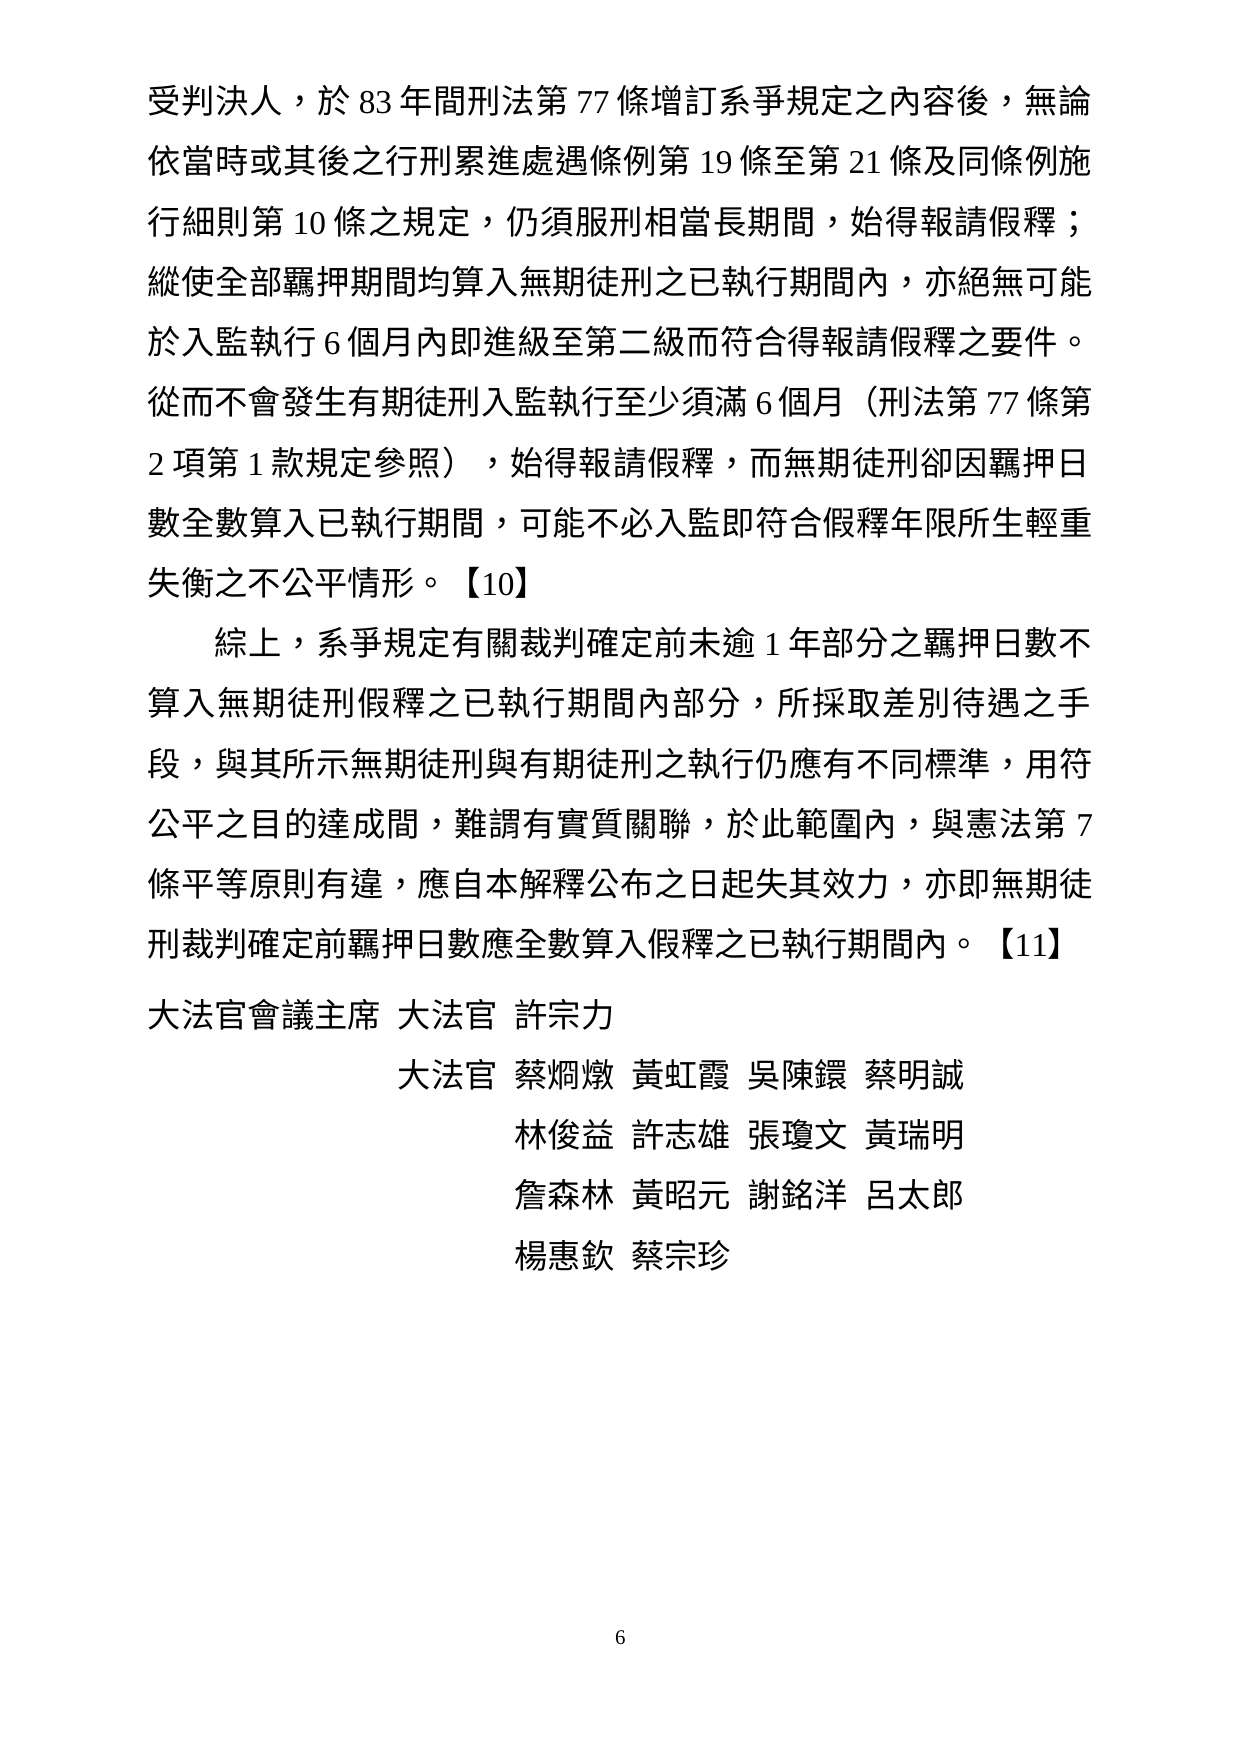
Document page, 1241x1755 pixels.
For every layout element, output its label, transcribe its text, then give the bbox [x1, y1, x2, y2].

text 大法官會議主席 大法官 許宗力 [148, 988, 1093, 1037]
text 詹森林 黃昭元 謝銘洋 呂太郎 [148, 1169, 1093, 1217]
text 受判決人，於83年間刑法第77條增訂系爭規定之內容後，無論依當時或其後之行刑累進處遇條例第19條至第21條及同條例施行細則第10條之規定，仍須服刑相當長期間，始得報請假釋；縱使全部羈押期間均算入無期徒刑之已執行期間內，亦絕無可能於入監執行6個月內即進級至第二級而符合得報請假釋之要件。從而不會發生有期徒刑入監執行至少須滿6個月（刑法第77條第2項第1款規定參照），始得報請假釋，而無期徒刑卻因羈押日數全數算入已執行期間，可能不必入監即符合假釋年限所生輕重失衡之不公平情形。【10】 [148, 75, 1093, 605]
text 大法官 蔡烱燉 黃虹霞 吳陳鐶 蔡明誠 [148, 1049, 1093, 1097]
text 楊惠欽 蔡宗珍 [148, 1229, 1093, 1278]
text 林俊益 許志雄 張瓊文 黃瑞明 [148, 1109, 1093, 1157]
text 綜上，系爭規定有關裁判確定前未逾1年部分之羈押日數不算入無期徒刑假釋之已執行期間內部分，所採取差別待遇之手段，與其所示無期徒刑與有期徒刑之執行仍應有不同標準，用符公平之目的達成間，難謂有實質關聯，於此範圍內，與憲法第7條平等原則有違，應自本解釋公布之日起失其效力，亦即無期徒刑裁判確定前羈押日數應全數算入假釋之已執行期間內。【11】 [148, 617, 1093, 966]
